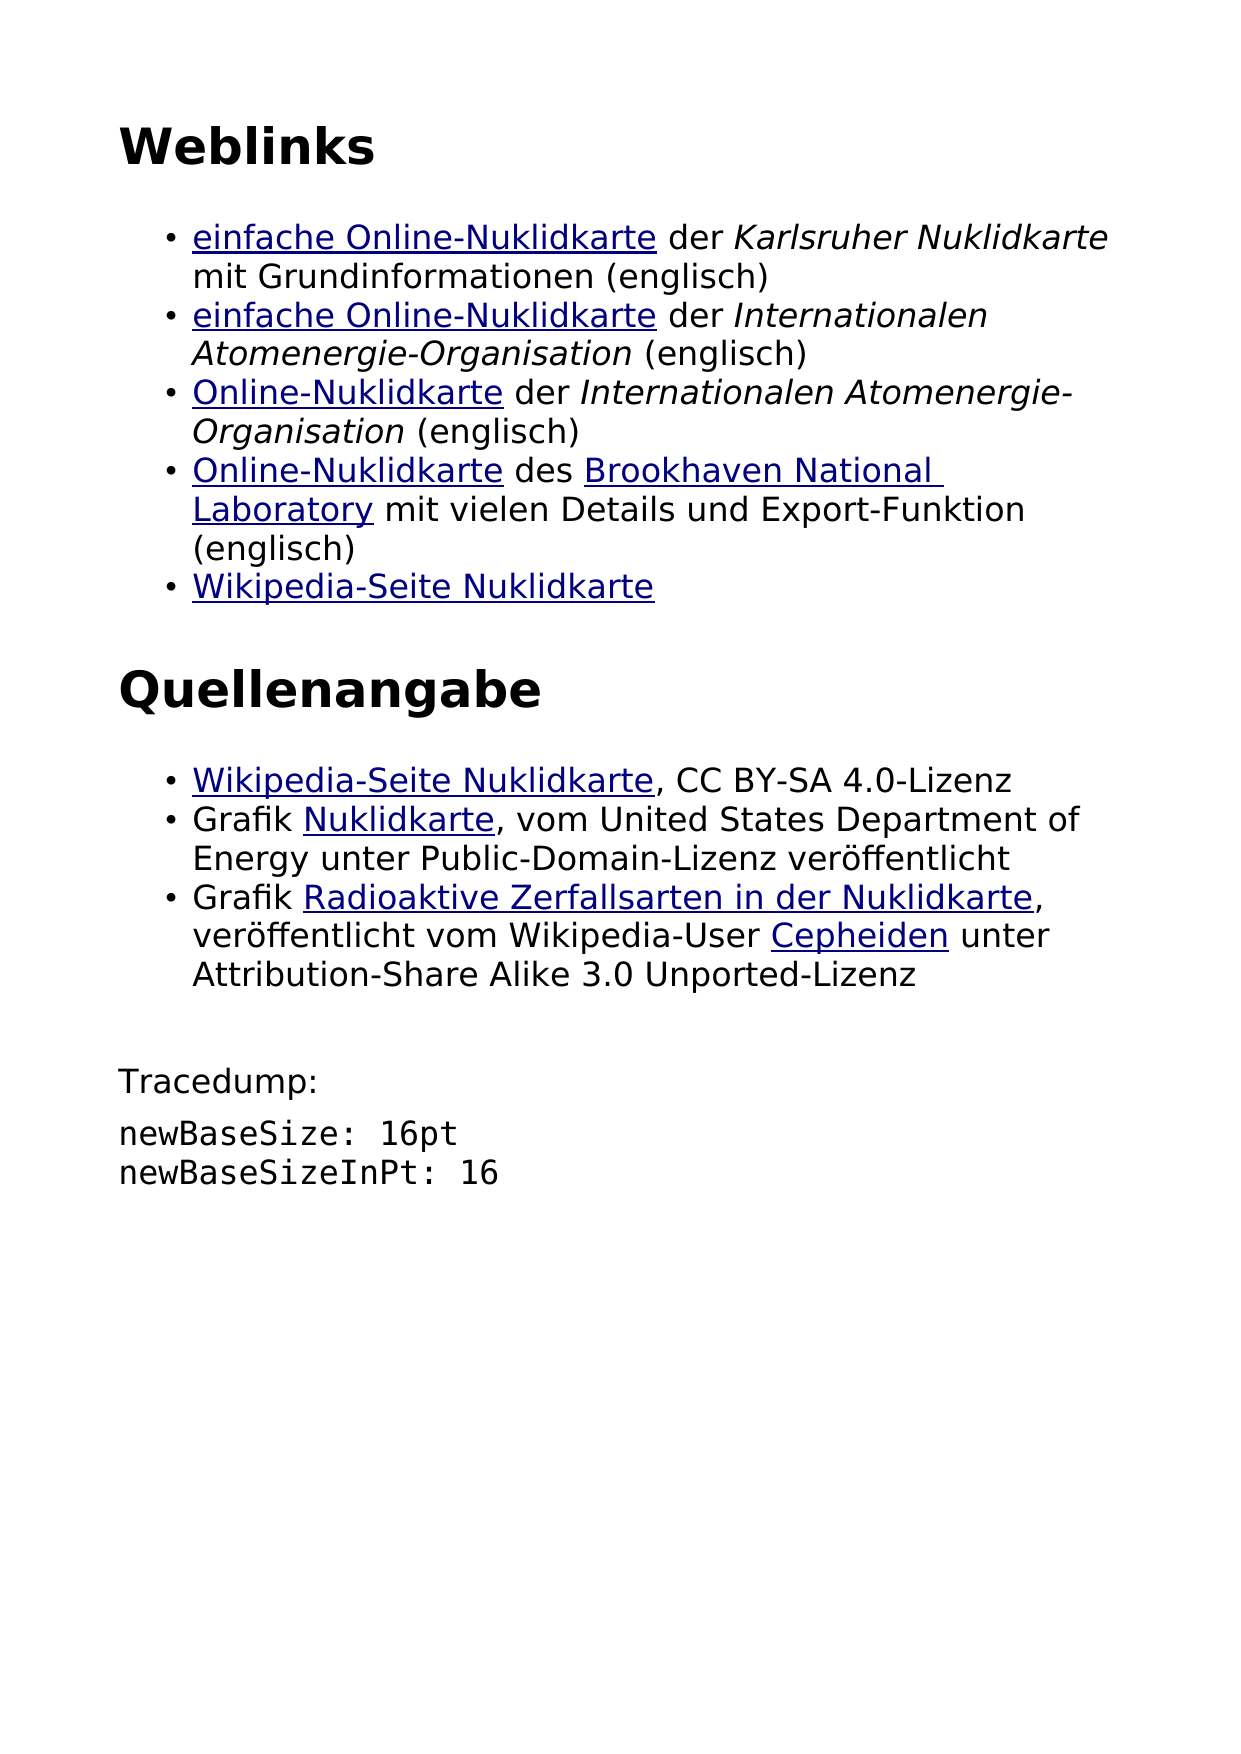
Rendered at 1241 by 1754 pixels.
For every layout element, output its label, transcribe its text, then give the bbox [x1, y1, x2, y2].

subtitle Quellenangabe [118, 661, 1122, 719]
list Grafik Nuklidkarte, vom United States Department of Energy unter Public-Domain-Lizenz veröffentlicht [177, 800, 1122, 878]
list Grafik Radioaktive Zerfallsarten in der Nuklidkarte, veröffentlicht vom Wikipedia-User Cepheiden unter Attribution-Share Alike 3.0 Unported-Lizenz [177, 878, 1122, 995]
list Wikipedia-Seite Nuklidkarte [177, 568, 1122, 607]
list einfache Online-Nuklidkarte der Internationalen Atomenergie-Organisation (englisch) [177, 296, 1122, 374]
list Wikipedia-Seite Nuklidkarte, CC BY-SA 4.0-Lizenz [177, 762, 1122, 800]
list Online-Nuklidkarte des Brookhaven National Laboratory mit vielen Details und Export-Funktion (englisch) [177, 451, 1122, 568]
text Tracedump: [118, 1024, 1122, 1102]
list Online-Nuklidkarte der Internationalen Atomenergie-Organisation (englisch) [177, 374, 1122, 451]
subtitle Weblinks [118, 118, 1122, 176]
text newBaseSize: 16pt newBaseSizeInPt: 16 [118, 1114, 1122, 1192]
list einfache Online-Nuklidkarte der Karlsruher Nuklidkarte mit Grundinformationen (englisch) [177, 218, 1122, 296]
